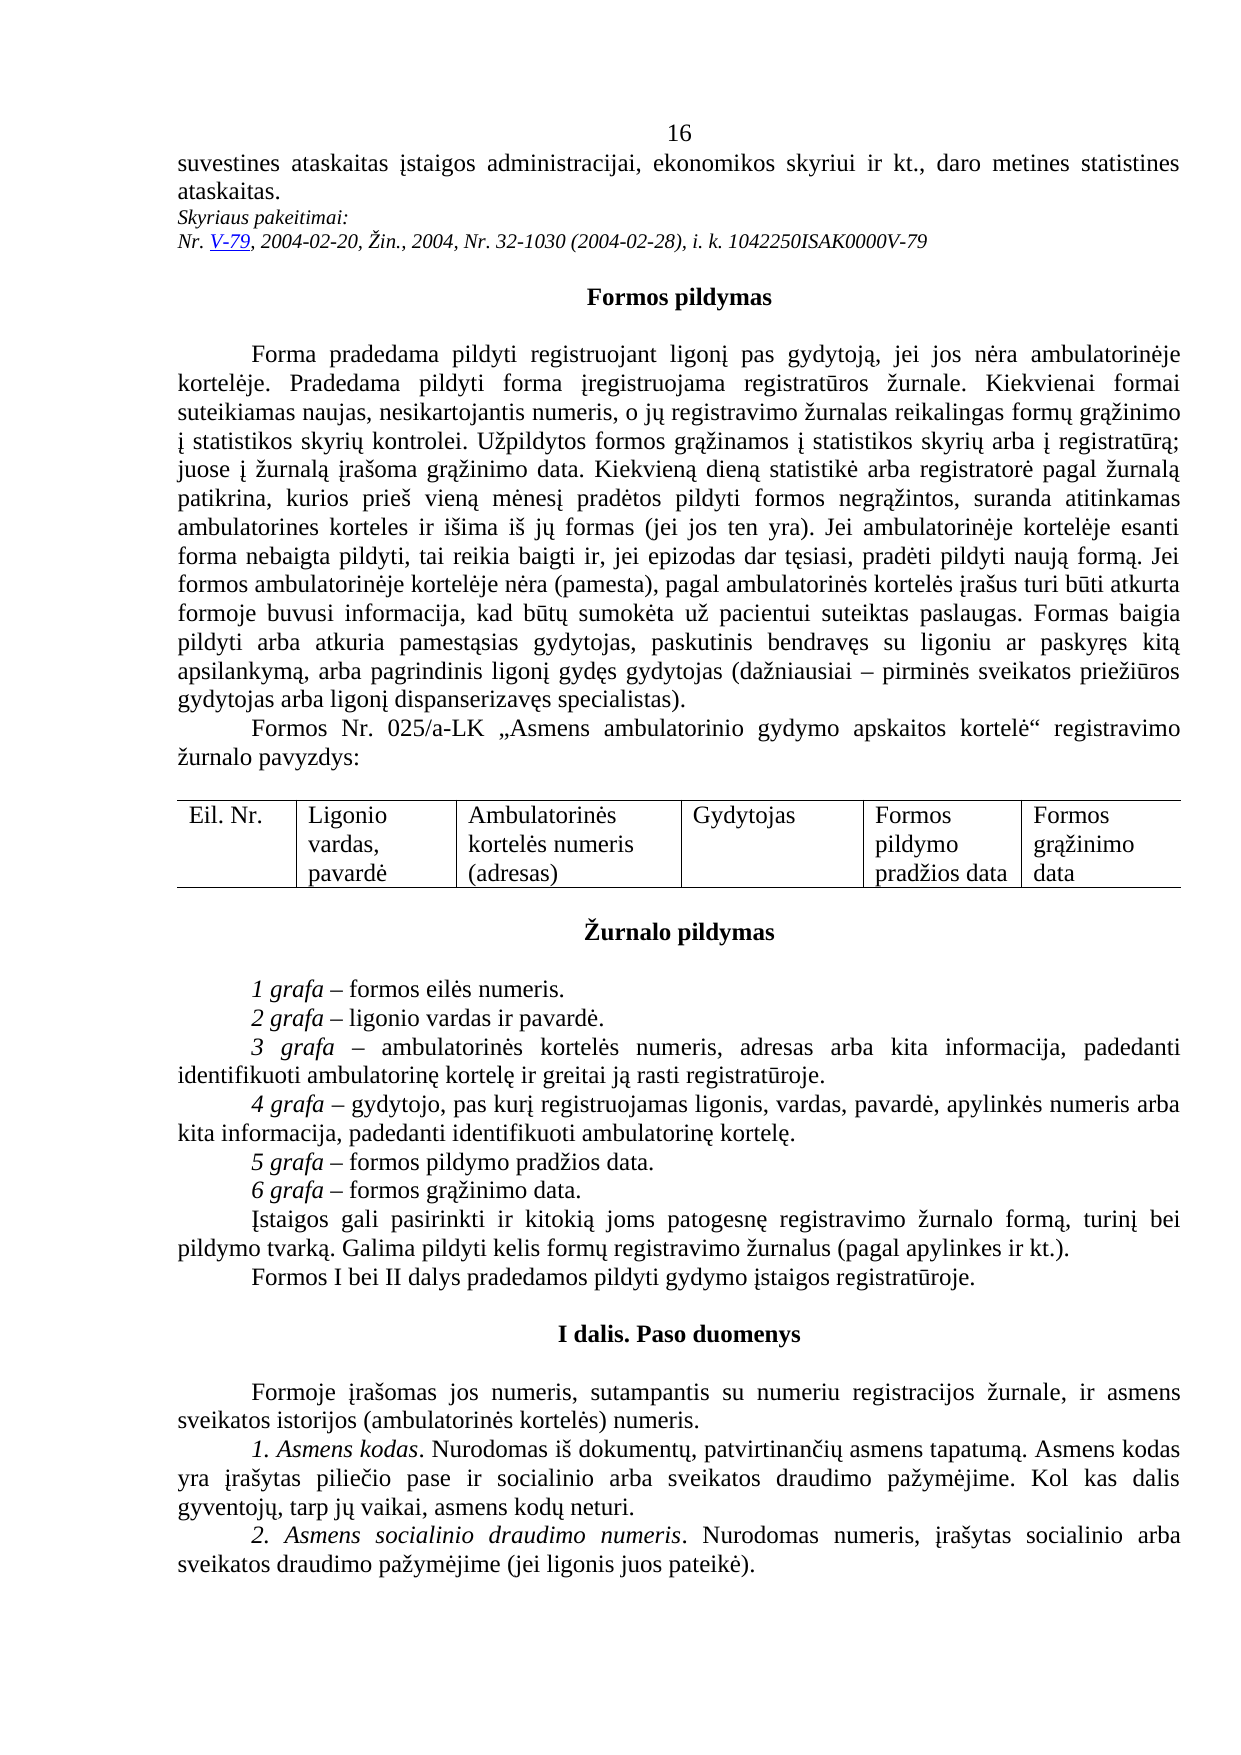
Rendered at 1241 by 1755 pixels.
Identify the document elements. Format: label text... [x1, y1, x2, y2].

text 3 grafa – ambulatorinės kortelės numeris, adresas arba kita informacija, padedanti identifikuoti ambulatorinę kortelę ir greitai ją rasti registratūroje. [177, 1032, 1181, 1089]
text 2 grafa – ligonio vardas ir pavardė. [177, 1003, 1181, 1032]
text 5 grafa – formos pildymo pradžios data. [177, 1147, 1181, 1175]
text Formoje įrašomas jos numeris, sutampantis su numeriu registracijos žurnale, ir asmens sveikatos istorijos (ambulatorinės kortelės) numeris. [177, 1377, 1181, 1434]
text Nr. V-79, 2004-02-20, Žin., 2004, Nr. 32-1030 (2004-02-28), i. k. 1042250ISAK0000V-79 [177, 229, 1181, 253]
table_header Formos grąžinimo data [1022, 801, 1181, 887]
text 1. Asmens kodas. Nurodomas iš dokumentų, patvirtinančių asmens tapatumą. Asmens kodas yra įrašytas piliečio pase ir socialinio arba sveikatos draudimo pažymėjime. Kol kas dalis gyventojų, tarp jų vaikai, asmens kodų neturi. [177, 1434, 1181, 1520]
text Skyriaus pakeitimai: [177, 205, 1181, 229]
text Įstaigos gali pasirinkti ir kitokią joms patogesnę registravimo žurnalo formą, turinį bei pildymo tvarką. Galima pildyti kelis formų registravimo žurnalus (pagal apylinkes ir kt.). [177, 1204, 1181, 1262]
table_header Ambulatorinės kortelės numeris (adresas) [457, 801, 681, 887]
text I dalis. Paso duomenys [177, 1319, 1181, 1348]
text 2. Asmens socialinio draudimo numeris. Nurodomas numeris, įrašytas socialinio arba sveikatos draudimo pažymėjime (jei ligonis juos pateikė). [177, 1520, 1181, 1578]
text Formos pildymas [177, 282, 1181, 311]
table_header Eil. Nr. [177, 801, 296, 887]
table_header Formos pildymo pradžios data [864, 801, 1021, 887]
text 6 grafa – formos grąžinimo data. [177, 1175, 1181, 1204]
text suvestines ataskaitas įstaigos administracijai, ekonomikos skyriui ir kt., daro metines statistines ataskaitas. [177, 148, 1181, 205]
text 1 grafa – formos eilės numeris. [177, 974, 1181, 1003]
text Formos I bei II dalys pradedamos pildyti gydymo įstaigos registratūroje. [177, 1262, 1181, 1290]
table_header Ligonio vardas, pavardė [297, 801, 456, 887]
text Formos Nr. 025/a-LK „Asmens ambulatorinio gydymo apskaitos kortelė“ registravimo žurnalo pavyzdys: [177, 713, 1181, 771]
text Forma pradedama pildyti registruojant ligonį pas gydytoją, jei jos nėra ambulatorinėje kortelėje. Pradedama pildyti forma įregistruojama registratūros žurnale. Kiekvienai formai suteikiamas naujas, nesikartojantis numeris, o jų registravimo žurnalas reikalingas formų grąžinimo į statistikos skyrių kontrolei. Užpildytos formos grąžinamos į statistikos skyrių arba į registratūrą; juose į žurnalą įrašoma grąžinimo data. Kiekvieną dieną statistikė arba registratorė pagal žurnalą patikrina, kurios prieš vieną mėnesį pradėtos pildyti formos negrąžintos, suranda atitinkamas ambulatorines korteles ir išima iš jų formas (jei jos ten yra). Jei ambulatorinėje kortelėje esanti forma nebaigta pildyti, tai reikia baigti ir, jei epizodas dar tęsiasi, pradėti pildyti naują formą. Jei formos ambulatorinėje kortelėje nėra (pamesta), pagal ambulatorinės kortelės įrašus turi būti atkurta formoje buvusi informacija, kad būtų sumokėta už pacientui suteiktas paslaugas. Formas baigia pildyti arba atkuria pamestąsias gydytojas, paskutinis bendravęs su ligoniu ar paskyręs kitą apsilankymą, arba pagrindinis ligonį gydęs gydytojas (dažniausiai – pirminės sveikatos priežiūros gydytojas arba ligonį dispanserizavęs specialistas). [177, 339, 1181, 713]
text 4 grafa – gydytojo, pas kurį registruojamas ligonis, vardas, pavardė, apylinkės numeris arba kita informacija, padedanti identifikuoti ambulatorinę kortelę. [177, 1089, 1181, 1147]
text Žurnalo pildymas [177, 917, 1181, 945]
table_header Gydytojas [682, 801, 863, 887]
